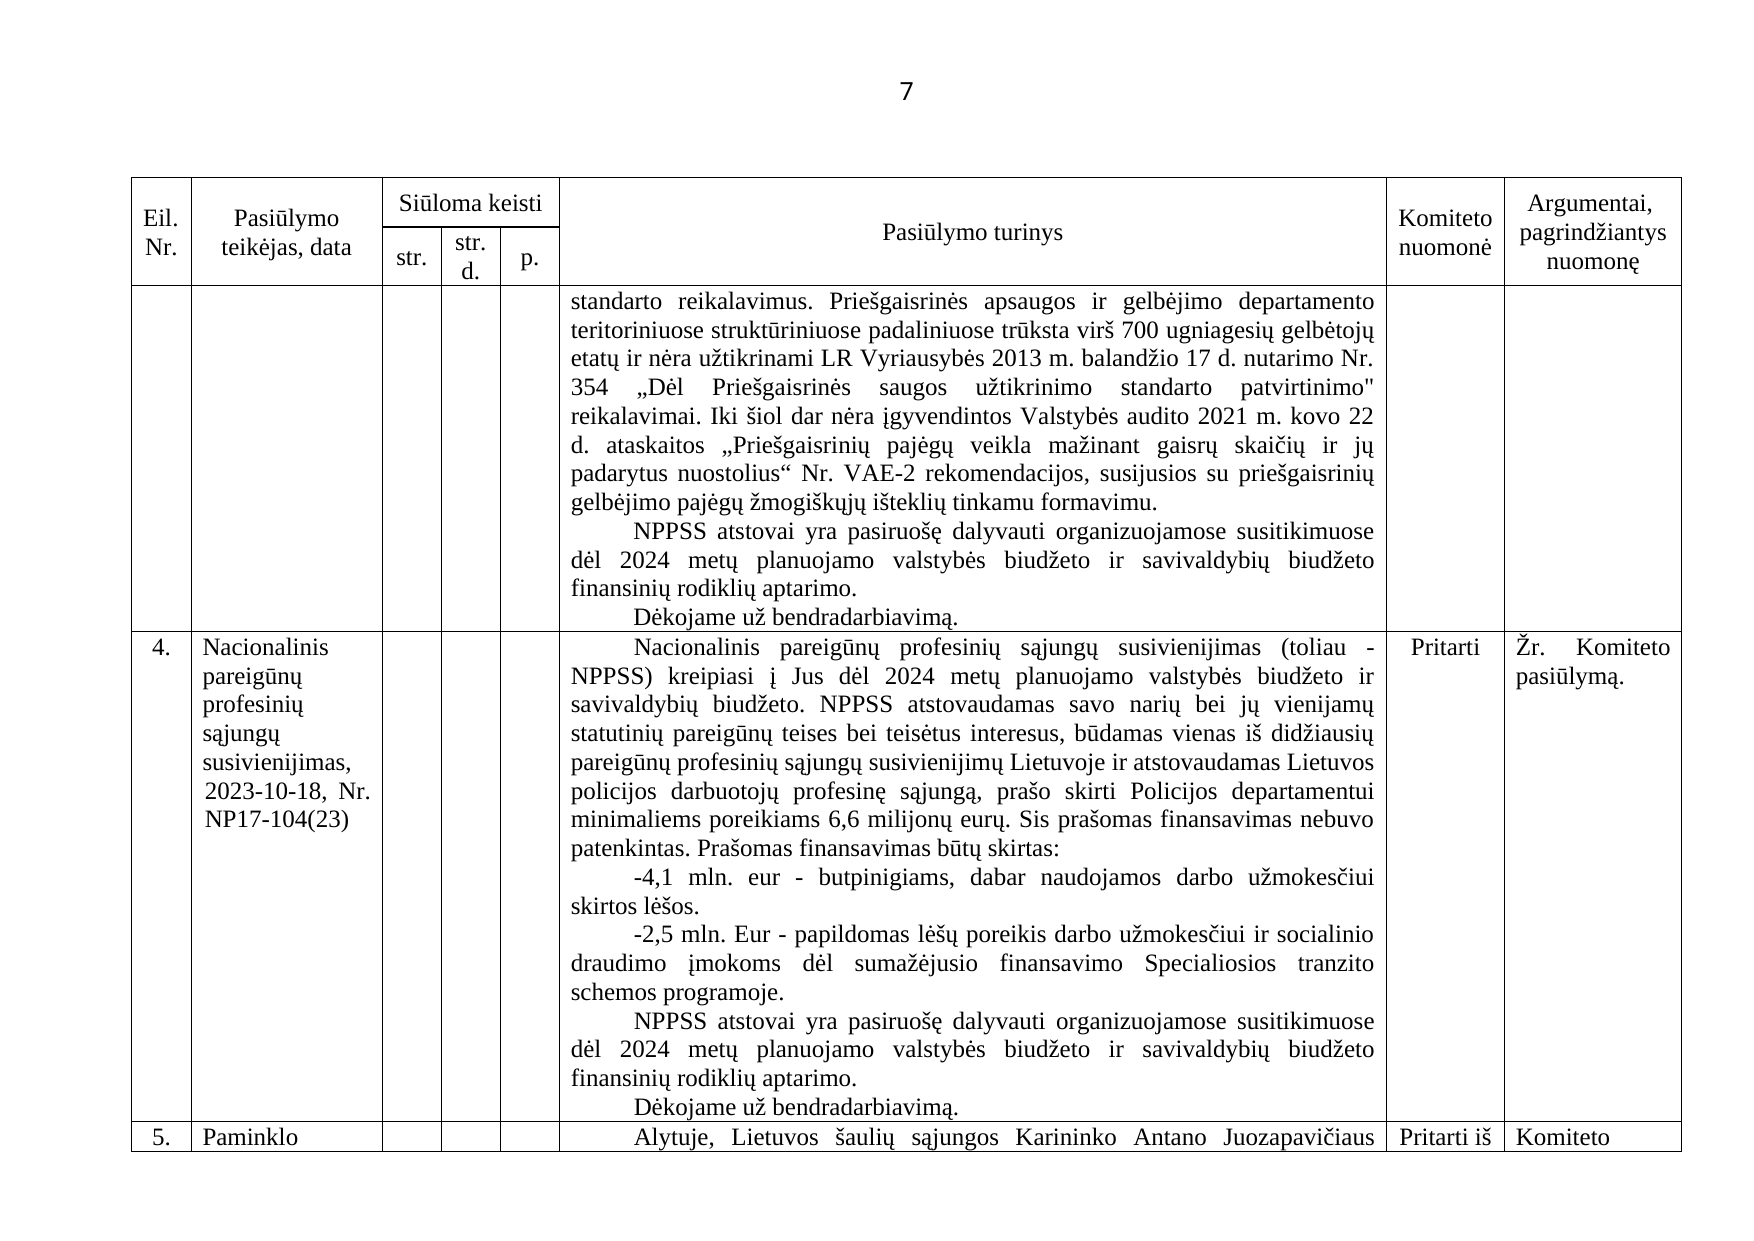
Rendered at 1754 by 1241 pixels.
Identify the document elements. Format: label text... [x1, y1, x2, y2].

table_cell str. [383, 228, 441, 285]
table_cell Nacionalinis pareigūnų profesinių sąjungų susivienijimas, 2023-10-18, Nr. NP17-104(23) [192, 632, 382, 1121]
table_cell [132, 286, 191, 631]
table_header Siūloma keisti [383, 178, 559, 226]
table_cell [192, 286, 382, 631]
table_cell [442, 632, 500, 1121]
table_header Argumentai, pagrindžiantys nuomonę [1505, 178, 1681, 285]
table_cell [383, 286, 441, 631]
table_cell [383, 1122, 441, 1151]
table_header Komiteto nuomonė [1387, 178, 1504, 285]
table_cell [501, 1122, 559, 1151]
table_cell [1505, 286, 1681, 631]
table_cell 4. [132, 632, 191, 1121]
table_cell [501, 632, 559, 1121]
table_cell str. d. [442, 228, 500, 285]
table_cell [1387, 286, 1504, 631]
table_cell Žr. Komiteto pasiūlymą. [1505, 632, 1681, 1121]
table_cell standarto reikalavimus. Priešgaisrinės apsaugos ir gelbėjimo departamento teritoriniuose struktūriniuose padaliniuose trūksta virš 700 ugniagesių gelbėtojų etatų ir nėra užtikrinami LR Vyriausybės 2013 m. balandžio 17 d. nutarimo Nr. 354 „Dėl Priešgaisrinės saugos užtikrinimo standarto patvirtinimo" reikalavimai. Iki šiol dar nėra įgyvendintos Valstybės audito 2021 m. kovo 22 d. ataskaitos „Priešgaisrinių pajėgų veikla mažinant gaisrų skaičių ir jų padarytus nuostolius“ Nr. VAE-2 rekomendacijos, susijusios su priešgaisrinių gelbėjimo pajėgų žmogiškųjų išteklių tinkamu formavimu. NPPSS atstovai yra pasiruošę dalyvauti organizuojamose susitikimuose dėl 2024 metų planuojamo valstybės biudžeto ir savivaldybių biudžeto finansinių rodiklių aptarimo. Dėkojame už bendradarbiavimą. [560, 286, 1386, 631]
table_cell Nacionalinis pareigūnų profesinių sąjungų susivienijimas (toliau - NPPSS) kreipiasi į Jus dėl 2024 metų planuojamo valstybės biudžeto ir savivaldybių biudžeto. NPPSS atstovaudamas savo narių bei jų vienijamų statutinių pareigūnų teises bei teisėtus interesus, būdamas vienas iš didžiausių pareigūnų profesinių sąjungų susivienijimų Lietuvoje ir atstovaudamas Lietuvos policijos darbuotojų profesinę sąjungą, prašo skirti Policijos departamentui minimaliems poreikiams 6,6 milijonų eurų. Sis prašomas finansavimas nebuvo patenkintas. Prašomas finansavimas būtų skirtas: -4,1 mln. eur - butpinigiams, dabar naudojamos darbo užmokesčiui skirtos lėšos. -2,5 mln. Eur - papildomas lėšų poreikis darbo užmokesčiui ir socialinio draudimo įmokoms dėl sumažėjusio finansavimo Specialiosios tranzito schemos programoje. NPPSS atstovai yra pasiruošę dalyvauti organizuojamose susitikimuose dėl 2024 metų planuojamo valstybės biudžeto ir savivaldybių biudžeto finansinių rodiklių aptarimo. Dėkojame už bendradarbiavimą. [560, 632, 1386, 1121]
table_cell 5. [132, 1122, 191, 1151]
table_header Eil. Nr. [132, 178, 191, 285]
table_cell Pritarti iš [1387, 1122, 1504, 1151]
table_cell [383, 632, 441, 1121]
table_cell [442, 1122, 500, 1151]
table_cell Komiteto [1505, 1122, 1681, 1151]
table_cell Alytuje, Lietuvos šaulių sąjungos Karininko Antano Juozapavičiaus [560, 1122, 1386, 1151]
table_cell Paminklo [192, 1122, 382, 1151]
table_header Pasiūlymo teikėjas, data [192, 178, 382, 285]
table_cell Pritarti [1387, 632, 1504, 1121]
table_cell [501, 286, 559, 631]
table_cell [442, 286, 500, 631]
table_cell p. [501, 228, 559, 285]
table_header Pasiūlymo turinys [560, 178, 1386, 285]
